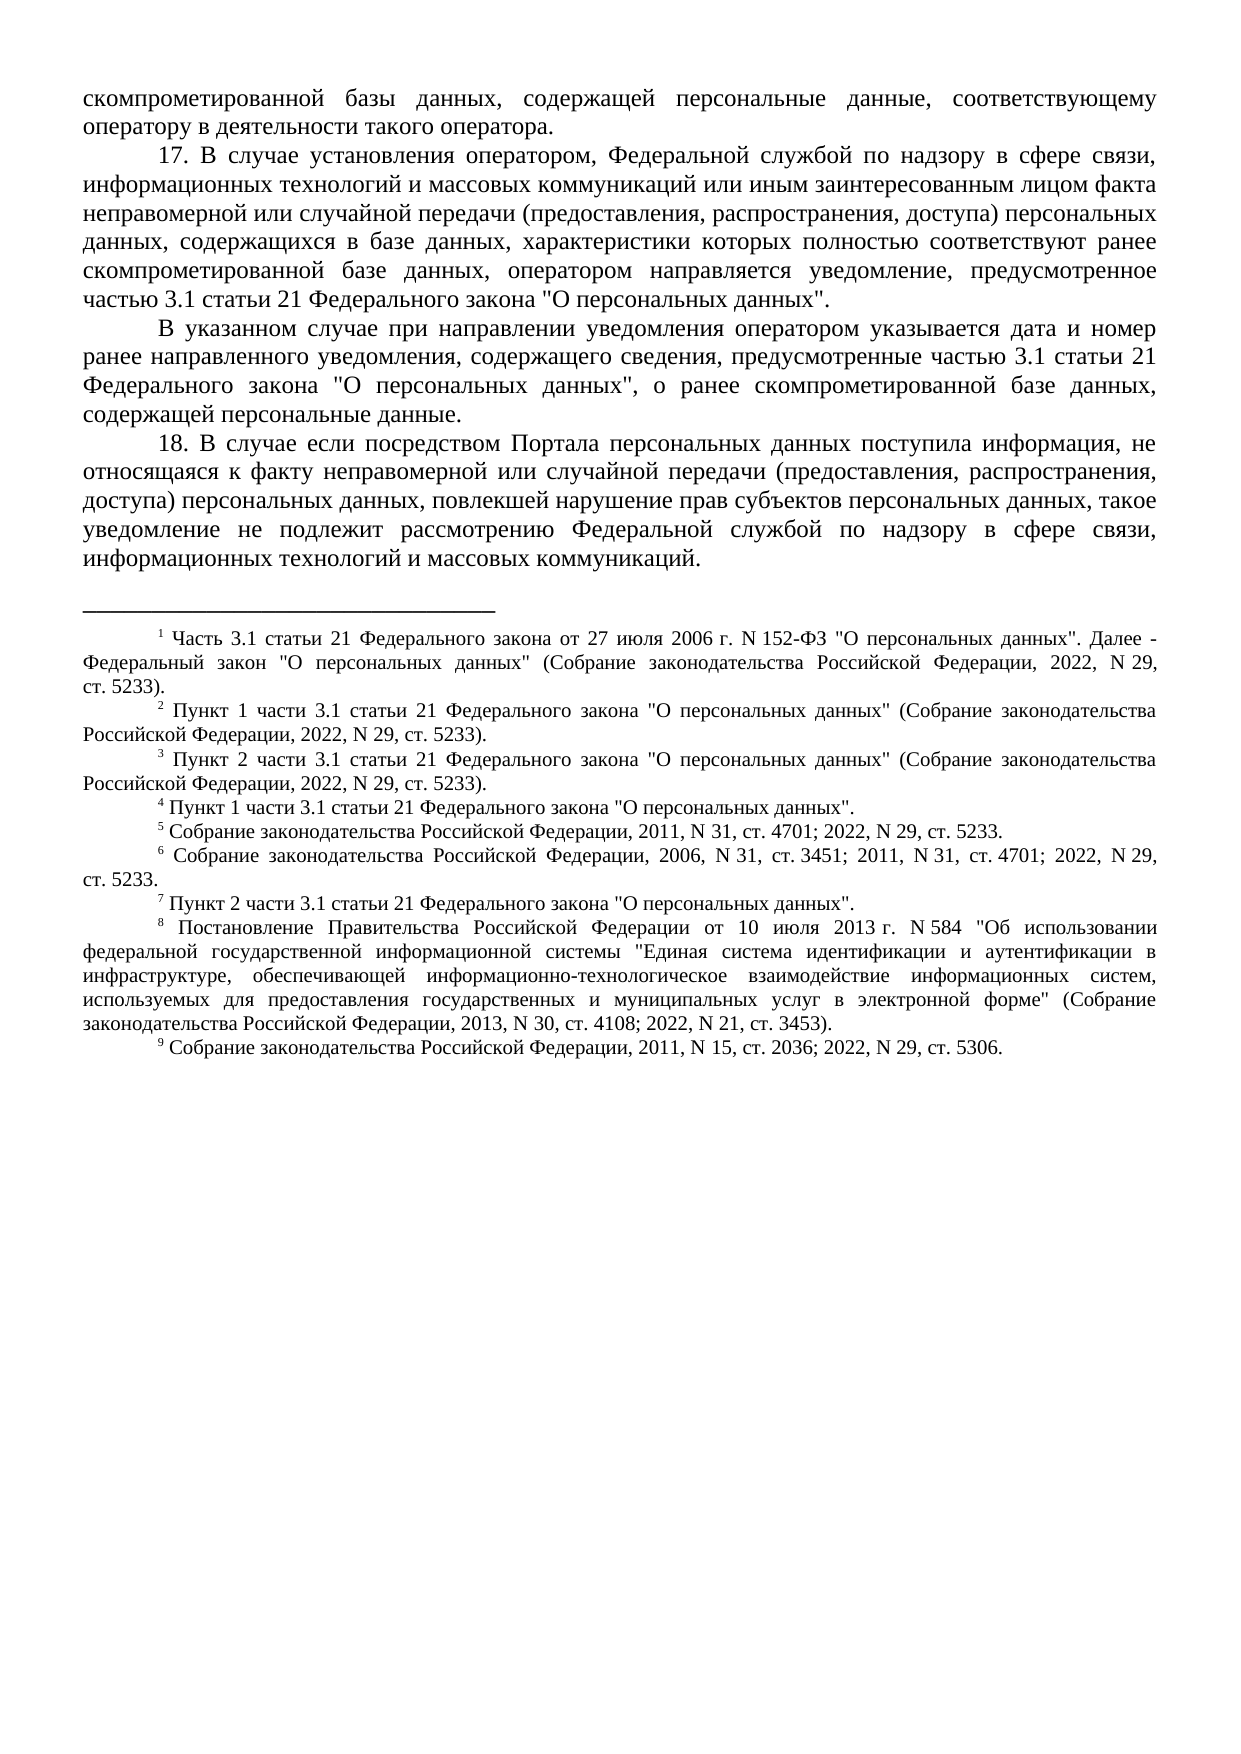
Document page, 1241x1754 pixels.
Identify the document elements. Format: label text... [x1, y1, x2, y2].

text 1 Часть 3.1 статьи 21 Федерального закона от 27 июля 2006 г. N 152-ФЗ "О персональных данных". Далее - Федеральный закон "О персональных данных" (Собрание законодательства Российской Федерации, 2022, N 29, ст. 5233). [83, 626, 1157, 698]
text 8 Постановление Правительства Российской Федерации от 10 июля 2013 г. N 584 "Об использовании федеральной государственной информационной системы "Единая система идентификации и аутентификации в инфраструктуре, обеспечивающей информационно-технологическое взаимодействие информационных систем, используемых для предоставления государственных и муниципальных услуг в электронной форме" (Собрание законодательства Российской Федерации, 2013, N 30, ст. 4108; 2022, N 21, ст. 3453). [83, 915, 1157, 1035]
text скомпрометированной базы данных, содержащей персональные данные, соответствующему оператору в деятельности такого оператора. [83, 83, 1157, 140]
text 3 Пункт 2 части 3.1 статьи 21 Федерального закона "О персональных данных" (Собрание законодательства Российской Федерации, 2022, N 29, ст. 5233). [83, 746, 1157, 794]
text 7 Пункт 2 части 3.1 статьи 21 Федерального закона "О персональных данных". [83, 891, 1157, 915]
text 5 Собрание законодательства Российской Федерации, 2011, N 31, ст. 4701; 2022, N 29, ст. 5233. [83, 819, 1157, 843]
text 18. В случае если посредством Портала персональных данных поступила информация, не относящаяся к факту неправомерной или случайной передачи (предоставления, распространения, доступа) персональных данных, повлекшей нарушение прав субъектов персональных данных, такое уведомление не подлежит рассмотрению Федеральной службой по надзору в сфере связи, информационных технологий и массовых коммуникаций. [83, 428, 1157, 571]
text ────────────────────────────── [83, 600, 1157, 626]
text 9 Собрание законодательства Российской Федерации, 2011, N 15, ст. 2036; 2022, N 29, ст. 5306. [83, 1035, 1157, 1059]
text 17. В случае установления оператором, Федеральной службой по надзору в сфере связи, информационных технологий и массовых коммуникаций или иным заинтересованным лицом факта неправомерной или случайной передачи (предоставления, распространения, доступа) персональных данных, содержащихся в базе данных, характеристики которых полностью соответствуют ранее скомпрометированной базе данных, оператором направляется уведомление, предусмотренное частью 3.1 статьи 21 Федерального закона "О персональных данных". [83, 140, 1157, 313]
text 4 Пункт 1 части 3.1 статьи 21 Федерального закона "О персональных данных". [83, 794, 1157, 819]
text В указанном случае при направлении уведомления оператором указывается дата и номер ранее направленного уведомления, содержащего сведения, предусмотренные частью 3.1 статьи 21 Федерального закона "О персональных данных", о ранее скомпрометированной базе данных, содержащей персональные данные. [83, 313, 1157, 428]
text 2 Пункт 1 части 3.1 статьи 21 Федерального закона "О персональных данных" (Собрание законодательства Российской Федерации, 2022, N 29, ст. 5233). [83, 698, 1157, 746]
text 6 Собрание законодательства Российской Федерации, 2006, N 31, ст. 3451; 2011, N 31, ст. 4701; 2022, N 29, ст. 5233. [83, 843, 1157, 891]
